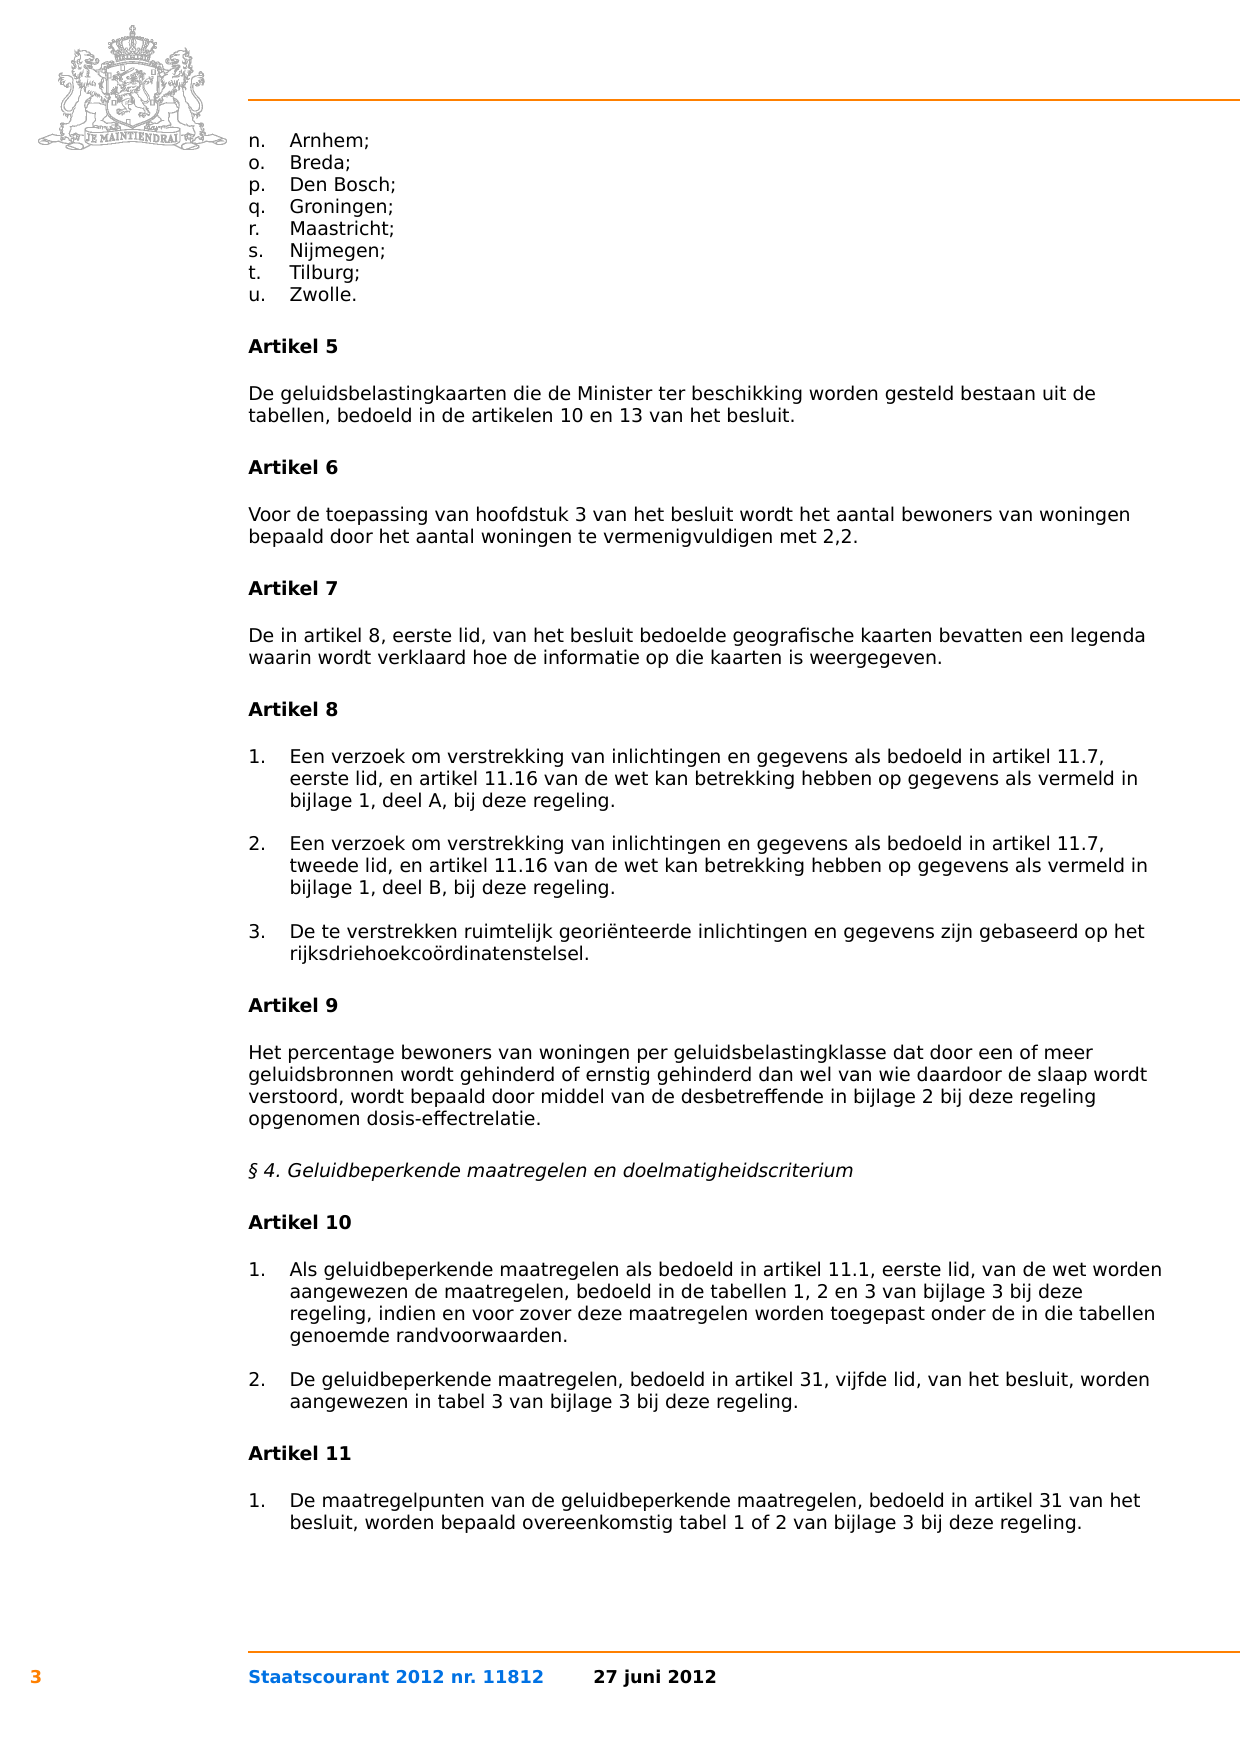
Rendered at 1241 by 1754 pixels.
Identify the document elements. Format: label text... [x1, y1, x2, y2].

subtitle Artikel 6 [248, 457, 1163, 479]
text 1. De maatregelpunten van de geluidbeperkende maatregelen, bedoeld in artikel 31 van het besluit, worden bepaald overeenkomstig tabel 1 of 2 van bijlage 3 bij deze regeling. [248, 1490, 1163, 1534]
subtitle Artikel 11 [248, 1443, 1163, 1465]
text q. Groningen; [248, 196, 1163, 218]
subtitle Artikel 10 [248, 1212, 1163, 1234]
text n. Arnhem; [248, 130, 1163, 152]
text Het percentage bewoners van woningen per geluidsbelastingklasse dat door een of meer geluidsbronnen wordt gehinderd of ernstig gehinderd dan wel van wie daardoor de slaap wordt verstoord, wordt bepaald door middel van de desbetreffende in bijlage 2 bij deze regeling opgenomen dosis-effectrelatie. [248, 1042, 1163, 1130]
subtitle Artikel 8 [248, 698, 1163, 721]
text 1. Als geluidbeperkende maatregelen als bedoeld in artikel 11.1, eerste lid, van de wet worden aangewezen de maatregelen, bedoeld in de tabellen 1, 2 en 3 van bijlage 3 bij deze regeling, indien en voor zover deze maatregelen worden toegepast onder de in die tabellen genoemde randvoorwaarden. [248, 1259, 1163, 1347]
text De geluidsbelastingkaarten die de Minister ter beschikking worden gesteld bestaan uit de tabellen, bedoeld in de artikelen 10 en 13 van het besluit. [248, 383, 1163, 427]
text t. Tilburg; [248, 262, 1163, 284]
subtitle Artikel 7 [248, 578, 1163, 599]
subtitle Artikel 5 [248, 336, 1163, 358]
text p. Den Bosch; [248, 174, 1163, 196]
text 1. Een verzoek om verstrekking van inlichtingen en gegevens als bedoeld in artikel 11.7, eerste lid, en artikel 11.16 van de wet kan betrekking hebben op gegevens als vermeld in bijlage 1, deel A, bij deze regeling. [248, 746, 1163, 811]
text s. Nijmegen; [248, 240, 1163, 262]
text 2. De geluidbeperkende maatregelen, bedoeld in artikel 31, vijfde lid, van het besluit, worden aangewezen in tabel 3 van bijlage 3 bij deze regeling. [248, 1369, 1163, 1413]
text 3. De te verstrekken ruimtelijk georiënteerde inlichtingen en gegevens zijn gebaseerd op het rijksdriehoekcoördinatenstelsel. [248, 921, 1163, 965]
text o. Breda; [248, 152, 1163, 174]
picture [38, 25, 227, 150]
text Voor de toepassing van hoofdstuk 3 van het besluit wordt het aantal bewoners van woningen bepaald door het aantal woningen te vermenigvuldigen met 2,2. [248, 504, 1163, 548]
text u. Zwolle. [248, 284, 1163, 306]
text 2. Een verzoek om verstrekking van inlichtingen en gegevens als bedoeld in artikel 11.7, tweede lid, en artikel 11.16 van de wet kan betrekking hebben op gegevens als vermeld in bijlage 1, deel B, bij deze regeling. [248, 833, 1163, 899]
subtitle § 4. Geluidbeperkende maatregelen en doelmatigheidscriterium [248, 1160, 1163, 1182]
text r. Maastricht; [248, 218, 1163, 240]
text De in artikel 8, eerste lid, van het besluit bedoelde geografische kaarten bevatten een legenda waarin wordt verklaard hoe de informatie op die kaarten is weergegeven. [248, 624, 1163, 668]
subtitle Artikel 9 [248, 995, 1163, 1017]
